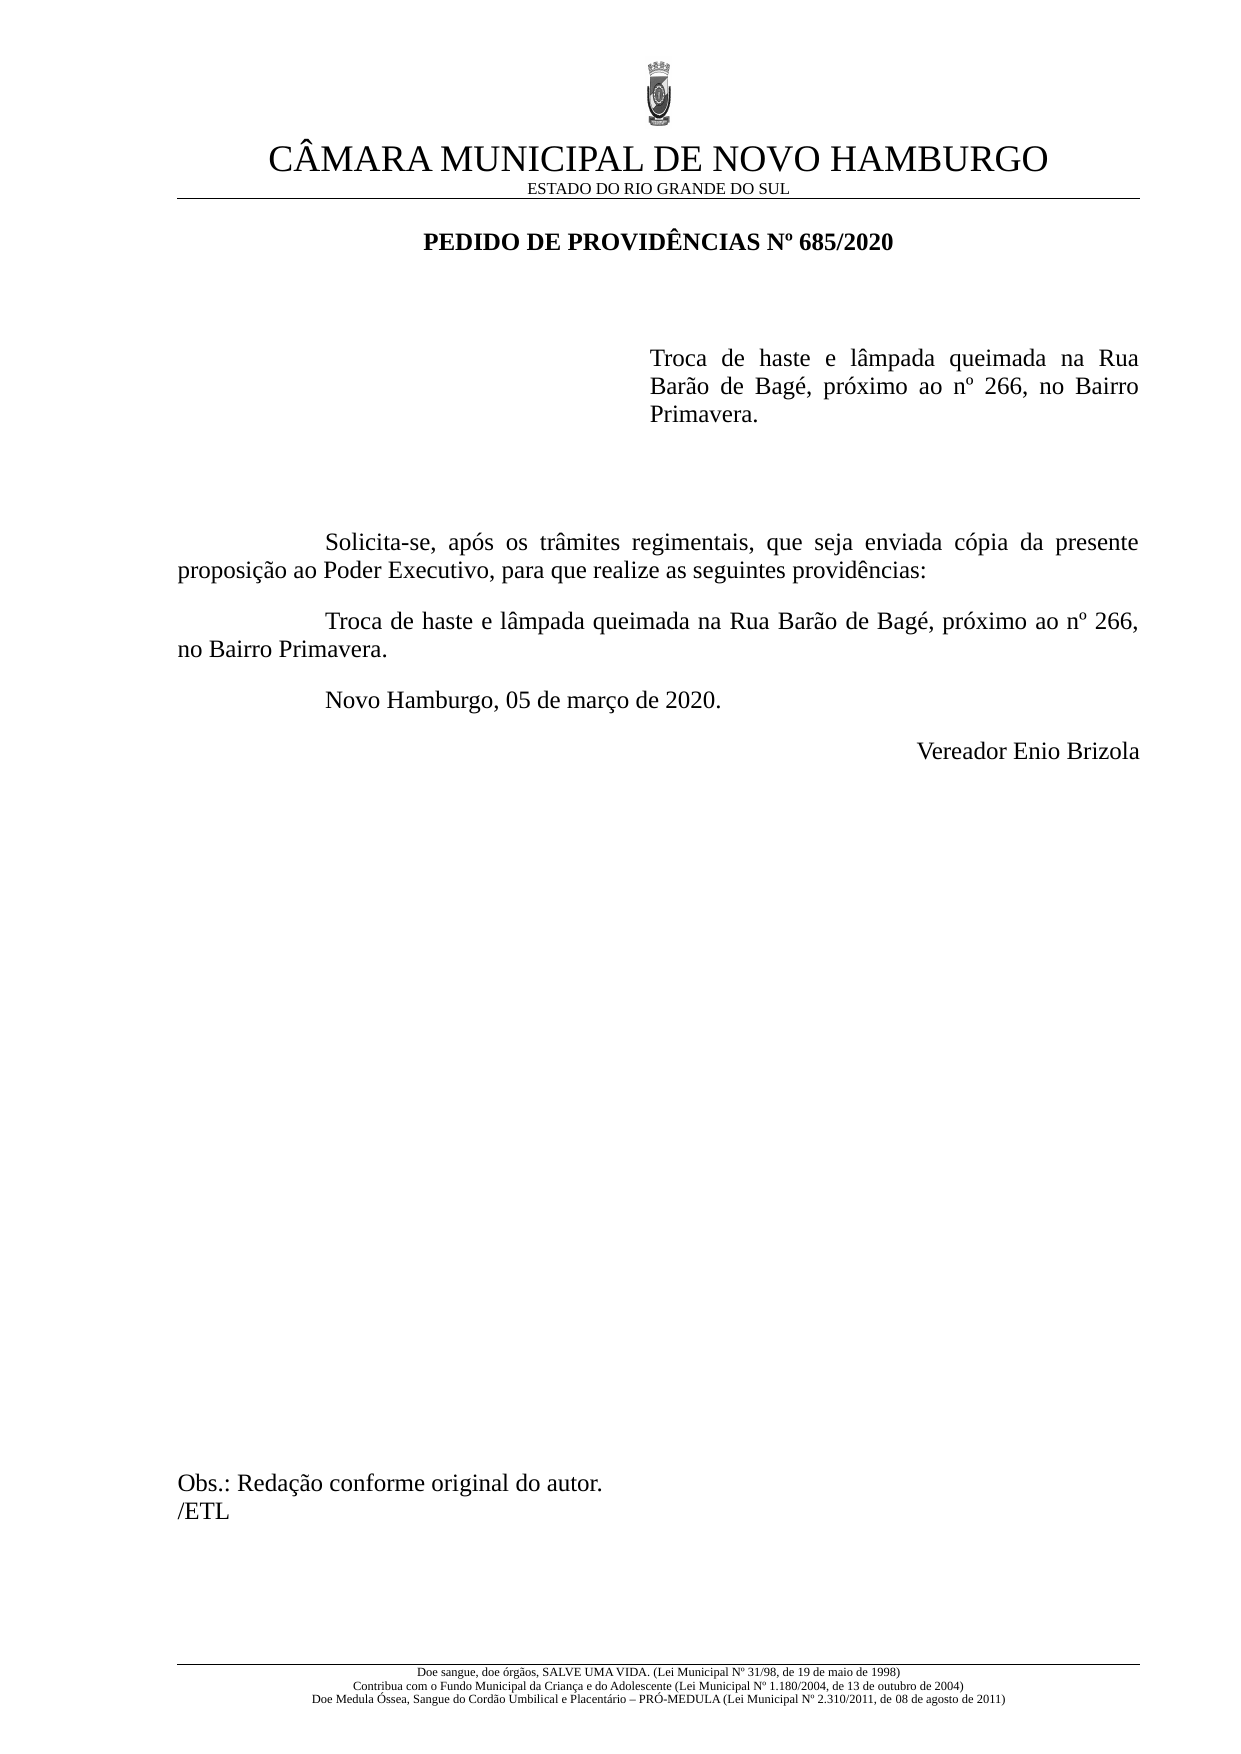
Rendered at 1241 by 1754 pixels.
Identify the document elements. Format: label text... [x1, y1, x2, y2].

text Solicita-se, após os trâmites regimentais, que seja enviada cópia da presente proposição ao Poder Executivo, para que realize as seguintes providências: [177, 528, 1140, 583]
text Vereador Enio Brizola [177, 737, 1140, 765]
list Troca de haste e lâmpada queimada na Rua Barão de Bagé, próximo ao nº 266, no Bairro Primavera. [649, 344, 1140, 428]
text /ETL [177, 1497, 1140, 1525]
text PEDIDO DE PROVIDÊNCIAS Nº 685/2020 [177, 228, 1140, 256]
text Troca de haste e lâmpada queimada na Rua Barão de Bagé, próximo ao nº 266, no Bairro Primavera. [177, 607, 1140, 662]
text Obs.: Redação conforme original do autor. [177, 1469, 1140, 1497]
text Novo Hamburgo, 05 de março de 2020. [177, 686, 1140, 714]
